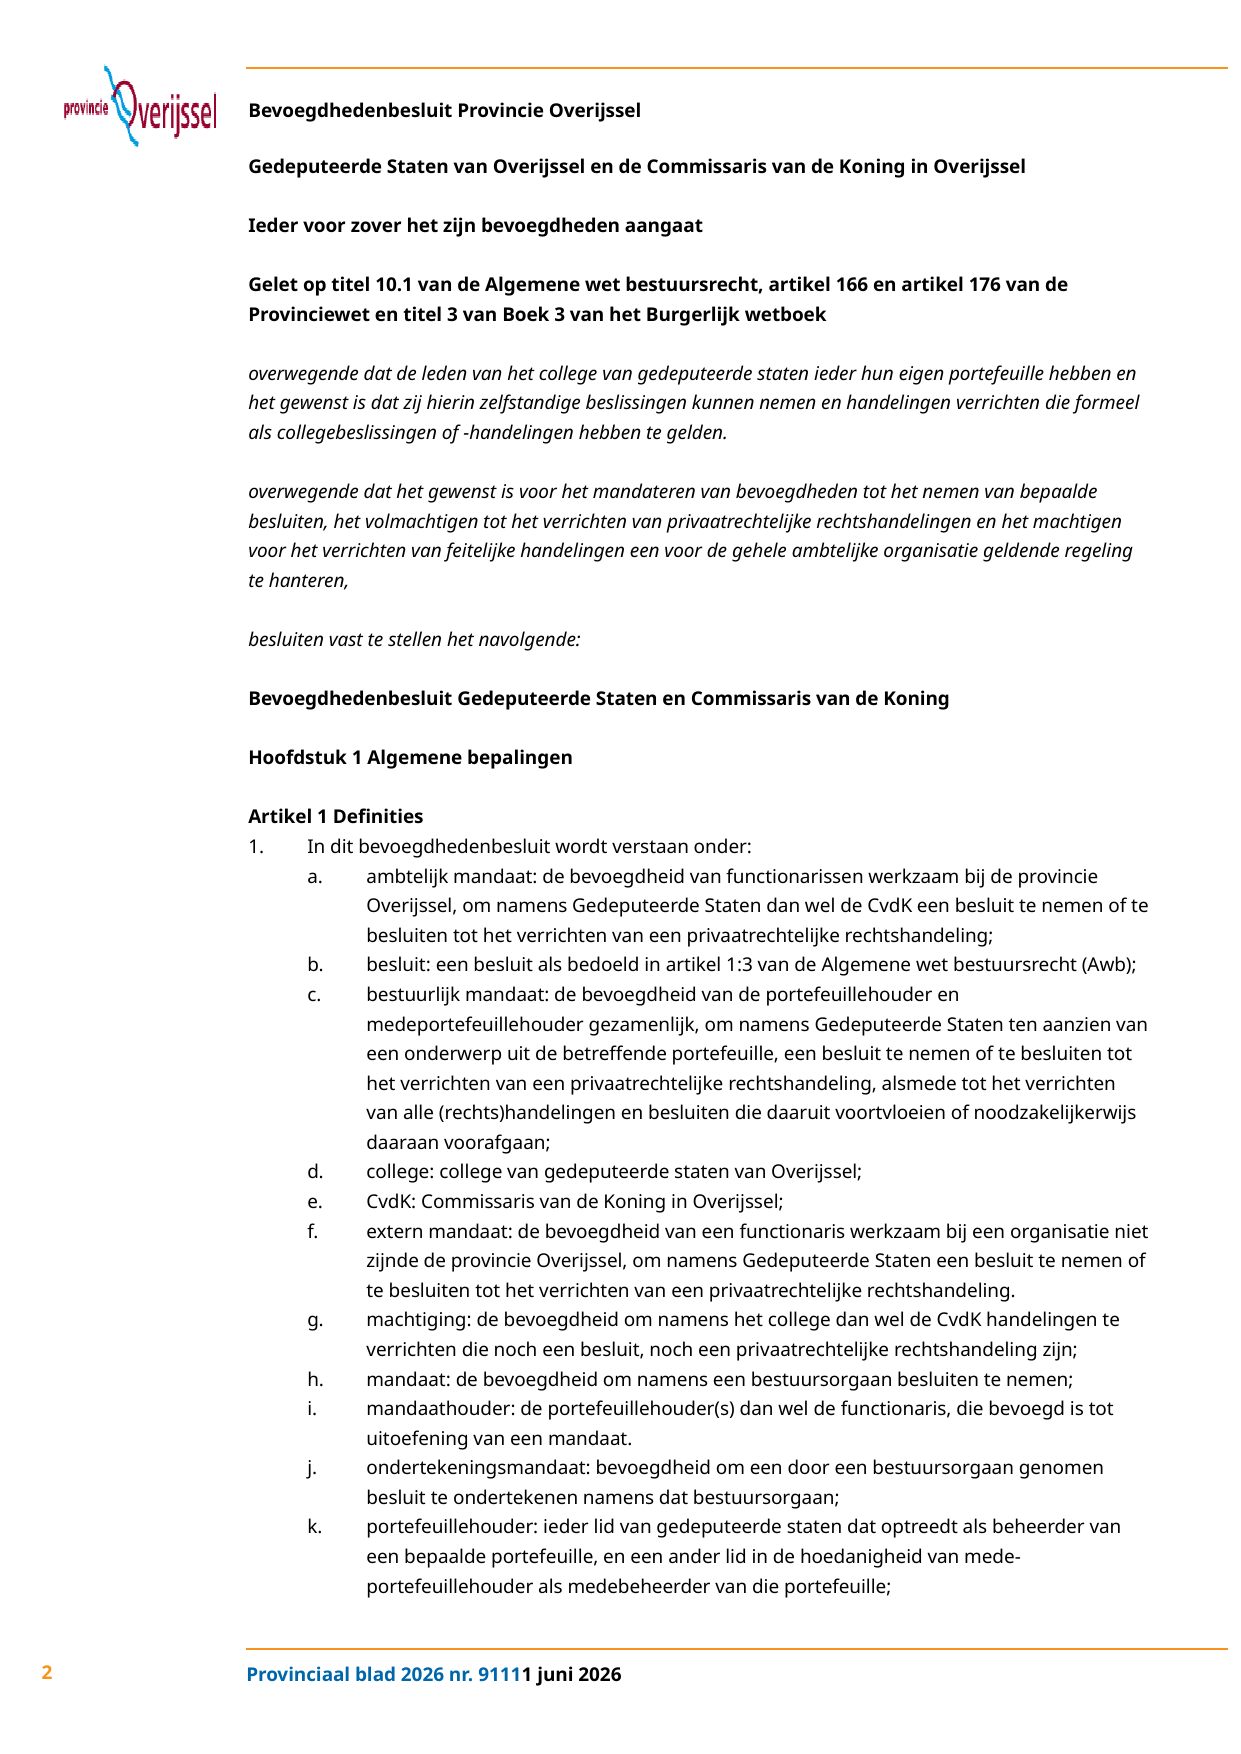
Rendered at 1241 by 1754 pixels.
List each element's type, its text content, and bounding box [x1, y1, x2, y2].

list besluit: een besluit als bedoeld in artikel 1:3 van de Algemene wet bestuursrecht (Awb); [307, 952, 1152, 977]
list college: college van gedeputeerde staten van Overijssel; [307, 1159, 1152, 1184]
list extern mandaat: de bevoegdheid van een functionaris werkzaam bij een organisatie niet zijnde de provincie Overijssel, om namens Gedeputeerde Staten een besluit te nemen of te besluiten tot het verrichten van een privaatrechtelijke rechtshandeling. [307, 1218, 1152, 1303]
text besluiten vast te stellen het navolgende: [248, 626, 1152, 652]
text Gedeputeerde Staten van Overijssel en de Commissaris van de Koning in Overijssel [248, 153, 1152, 179]
text Artikel 1 Definities [248, 804, 1152, 829]
list ondertekeningsmandaat: bevoegdheid om een door een bestuursorgaan genomen besluit te ondertekenen namens dat bestuursorgaan; [307, 1454, 1152, 1510]
list machtiging: de bevoegdheid om namens het college dan wel de CvdK handelingen te verrichten die noch een besluit, noch een privaatrechtelijke rechtshandeling zijn; [307, 1307, 1152, 1362]
list portefeuillehouder: ieder lid van gedeputeerde staten dat optreedt als beheerder van een bepaalde portefeuille, en een ander lid in de hoedanigheid van mede-portefeuillehouder als medebeheerder van die portefeuille; [307, 1514, 1152, 1599]
picture [41, 47, 231, 172]
list bestuurlijk mandaat: de bevoegdheid van de portefeuillehouder en medeportefeuillehouder gezamenlijk, om namens Gedeputeerde Staten ten aanzien van een onderwerp uit de betreffende portefeuille, een besluit te nemen of te besluiten tot het verrichten van een privaatrechtelijke rechtshandeling, alsmede tot het verrichten van alle (rechts)handelingen en besluiten die daaruit voortvloeien of noodzakelijkerwijs daaraan voorafgaan; [307, 981, 1152, 1155]
list CvdK: Commissaris van de Koning in Overijssel; [307, 1188, 1152, 1214]
text Bevoegdhedenbesluit Provincie Overijssel [248, 95, 1152, 123]
list ambtelijk mandaat: de bevoegdheid van functionarissen werkzaam bij de provincie Overijssel, om namens Gedeputeerde Staten dan wel de CvdK een besluit te nemen of te besluiten tot het verrichten van een privaatrechtelijke rechtshandeling; [307, 863, 1152, 948]
text Hoofdstuk 1 Algemene bepalingen [248, 744, 1152, 770]
list In dit bevoegdhedenbesluit wordt verstaan onder: [248, 833, 1152, 859]
text Bevoegdhedenbesluit Gedeputeerde Staten en Commissaris van de Koning [248, 685, 1152, 711]
text overwegende dat het gewenst is voor het mandateren van bevoegdheden tot het nemen van bepaalde besluiten, het volmachtigen tot het verrichten van privaatrechtelijke rechtshandelingen en het machtigen voor het verrichten van feitelijke handelingen een voor de gehele ambtelijke organisatie geldende regeling te hanteren, [248, 478, 1152, 593]
list mandaat: de bevoegdheid om namens een bestuursorgaan besluiten te nemen; [307, 1366, 1152, 1392]
text Ieder voor zover het zijn bevoegdheden aangaat [248, 212, 1152, 238]
text Gelet op titel 10.1 van de Algemene wet bestuursrecht, artikel 166 en artikel 176 van de Provinciewet en titel 3 van Boek 3 van het Burgerlijk wetboek [248, 271, 1152, 327]
text overwegende dat de leden van het college van gedeputeerde staten ieder hun eigen portefeuille hebben en het gewenst is dat zij hierin zelfstandige beslissingen kunnen nemen en handelingen verrichten die formeel als collegebeslissingen of -handelingen hebben te gelden. [248, 360, 1152, 445]
list mandaathouder: de portefeuillehouder(s) dan wel de functionaris, die bevoegd is tot uitoefening van een mandaat. [307, 1395, 1152, 1451]
